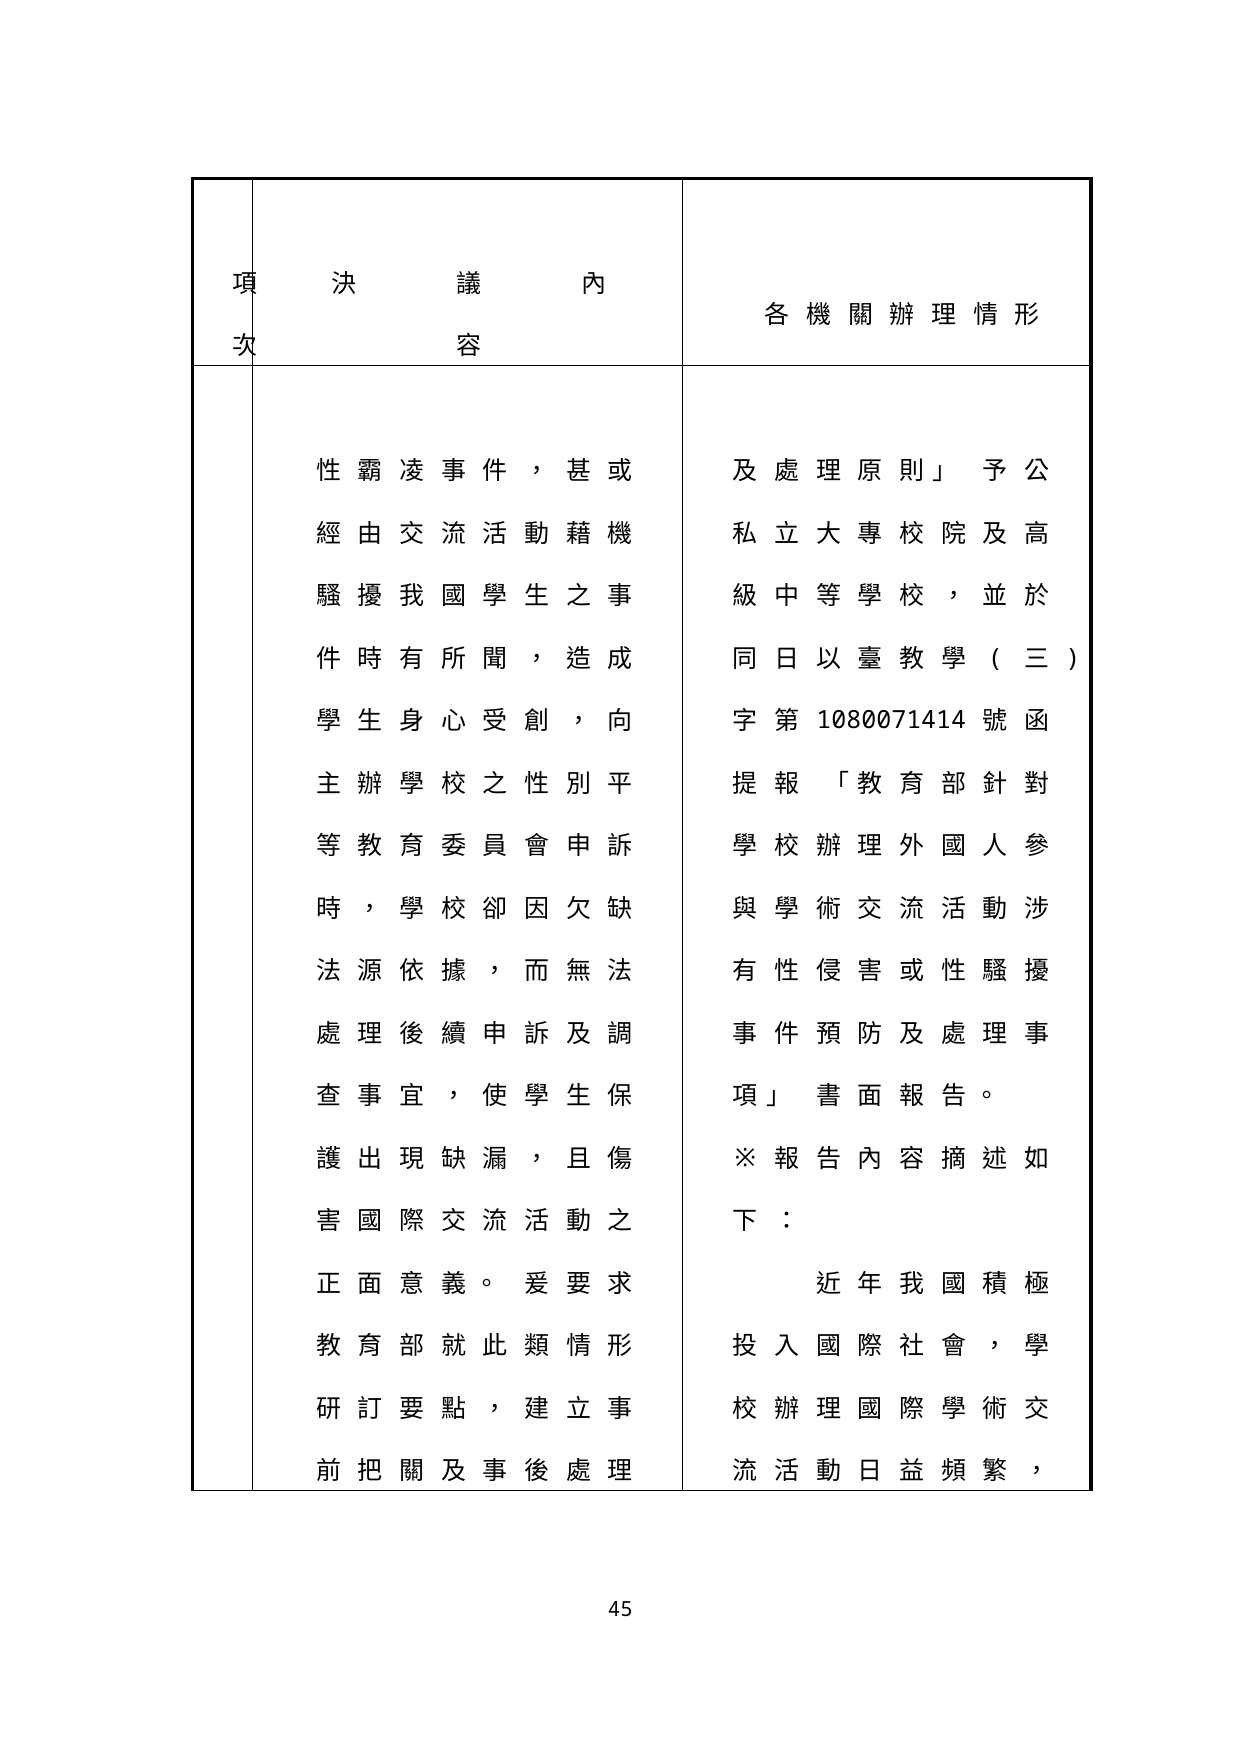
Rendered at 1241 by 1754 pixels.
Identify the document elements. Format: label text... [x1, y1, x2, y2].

table_header 決 議 內 容 [253, 180, 682, 365]
table_header 項次 [194, 180, 252, 365]
table_header 各機關辦理情形 [683, 180, 1089, 365]
table_cell 及處理原則」予公私立大專校院及高級中等學校，並於同日以臺教學(三)字第1080071414號函提報「教育部針對學校辦理外國人參與學術交流活動涉有性侵害或性騷擾事件預防及處理事項」書面報告。 ※報告內容摘述如下： 近年我國積極投入國際社會，學校辦理國際學術交流活動日益頻繁， [683, 366, 1089, 1490]
table_cell 性霸凌事件，甚或經由交流活動藉機騷擾我國學生之事件時有所聞，造成學生身心受創，向主辦學校之性別平等教育委員會申訴時，學校卻因欠缺法源依據，而無法處理後續申訴及調查事宜，使學生保護出現缺漏，且傷害國際交流活動之正面意義。爰要求教育部就此類情形研訂要點，建立事前把關及事後處理 [253, 366, 682, 1490]
table_cell 14. [194, 366, 252, 1490]
